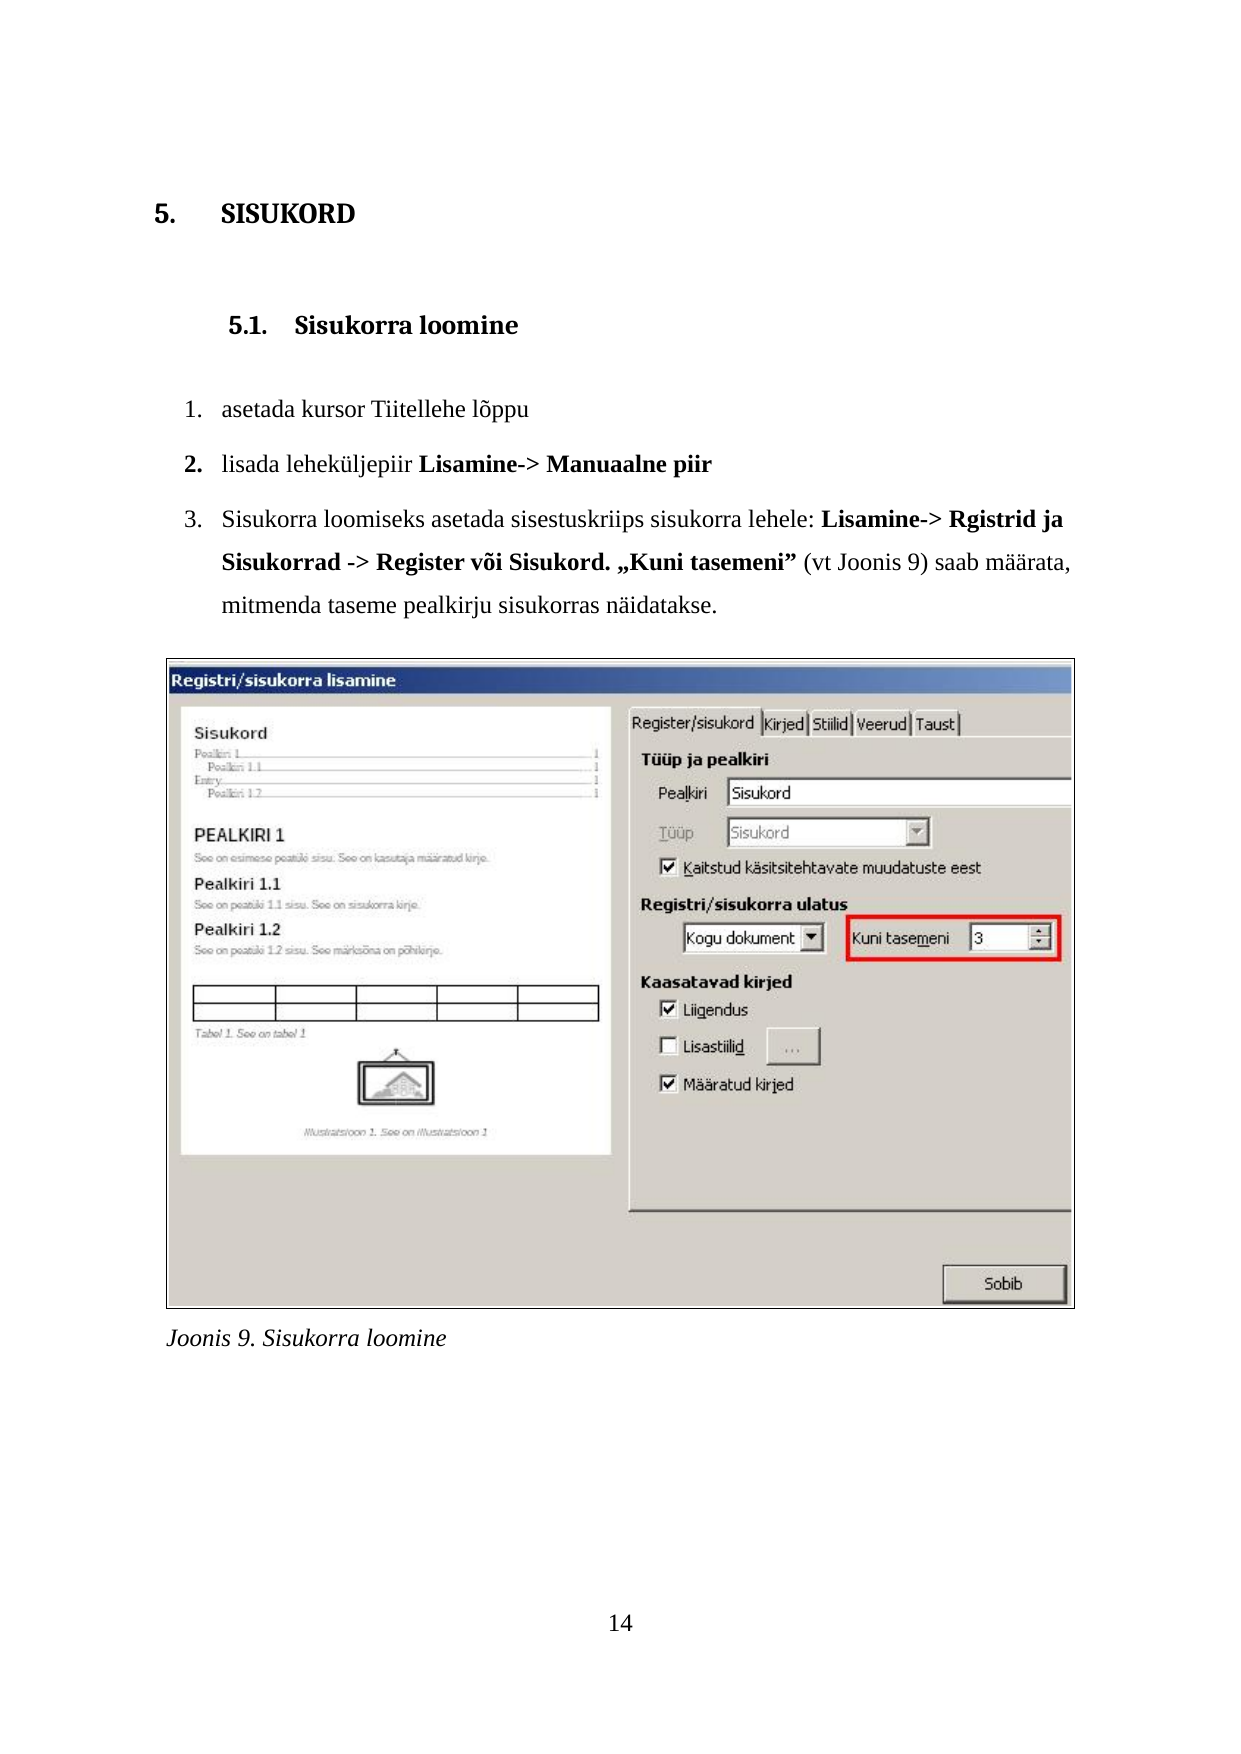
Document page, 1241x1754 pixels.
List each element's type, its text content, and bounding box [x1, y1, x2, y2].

list Sisukorra loomiseks asetada sisestuskriips sisukorra lehele: Lisamine-> Rgistrid ja Sisukorrad -> Register või Sisukord. „Kuni tasemeni” (vt Joonis 9) saab määrata, mitmenda taseme pealkirju sisukorras näidatakse. [184, 504, 1093, 619]
subtitle Sisukord [148, 198, 1093, 231]
text Joonis 9. Sisukorra loomine [166, 1309, 1074, 1352]
picture [168, 661, 1072, 1306]
list lisada leheküljepiir Lisamine-> Manuaalne piir [184, 449, 1093, 478]
subtitle Sisukorra loomine [223, 310, 1093, 342]
list asetada kursor Tiitellehe lõppu [184, 394, 1093, 423]
